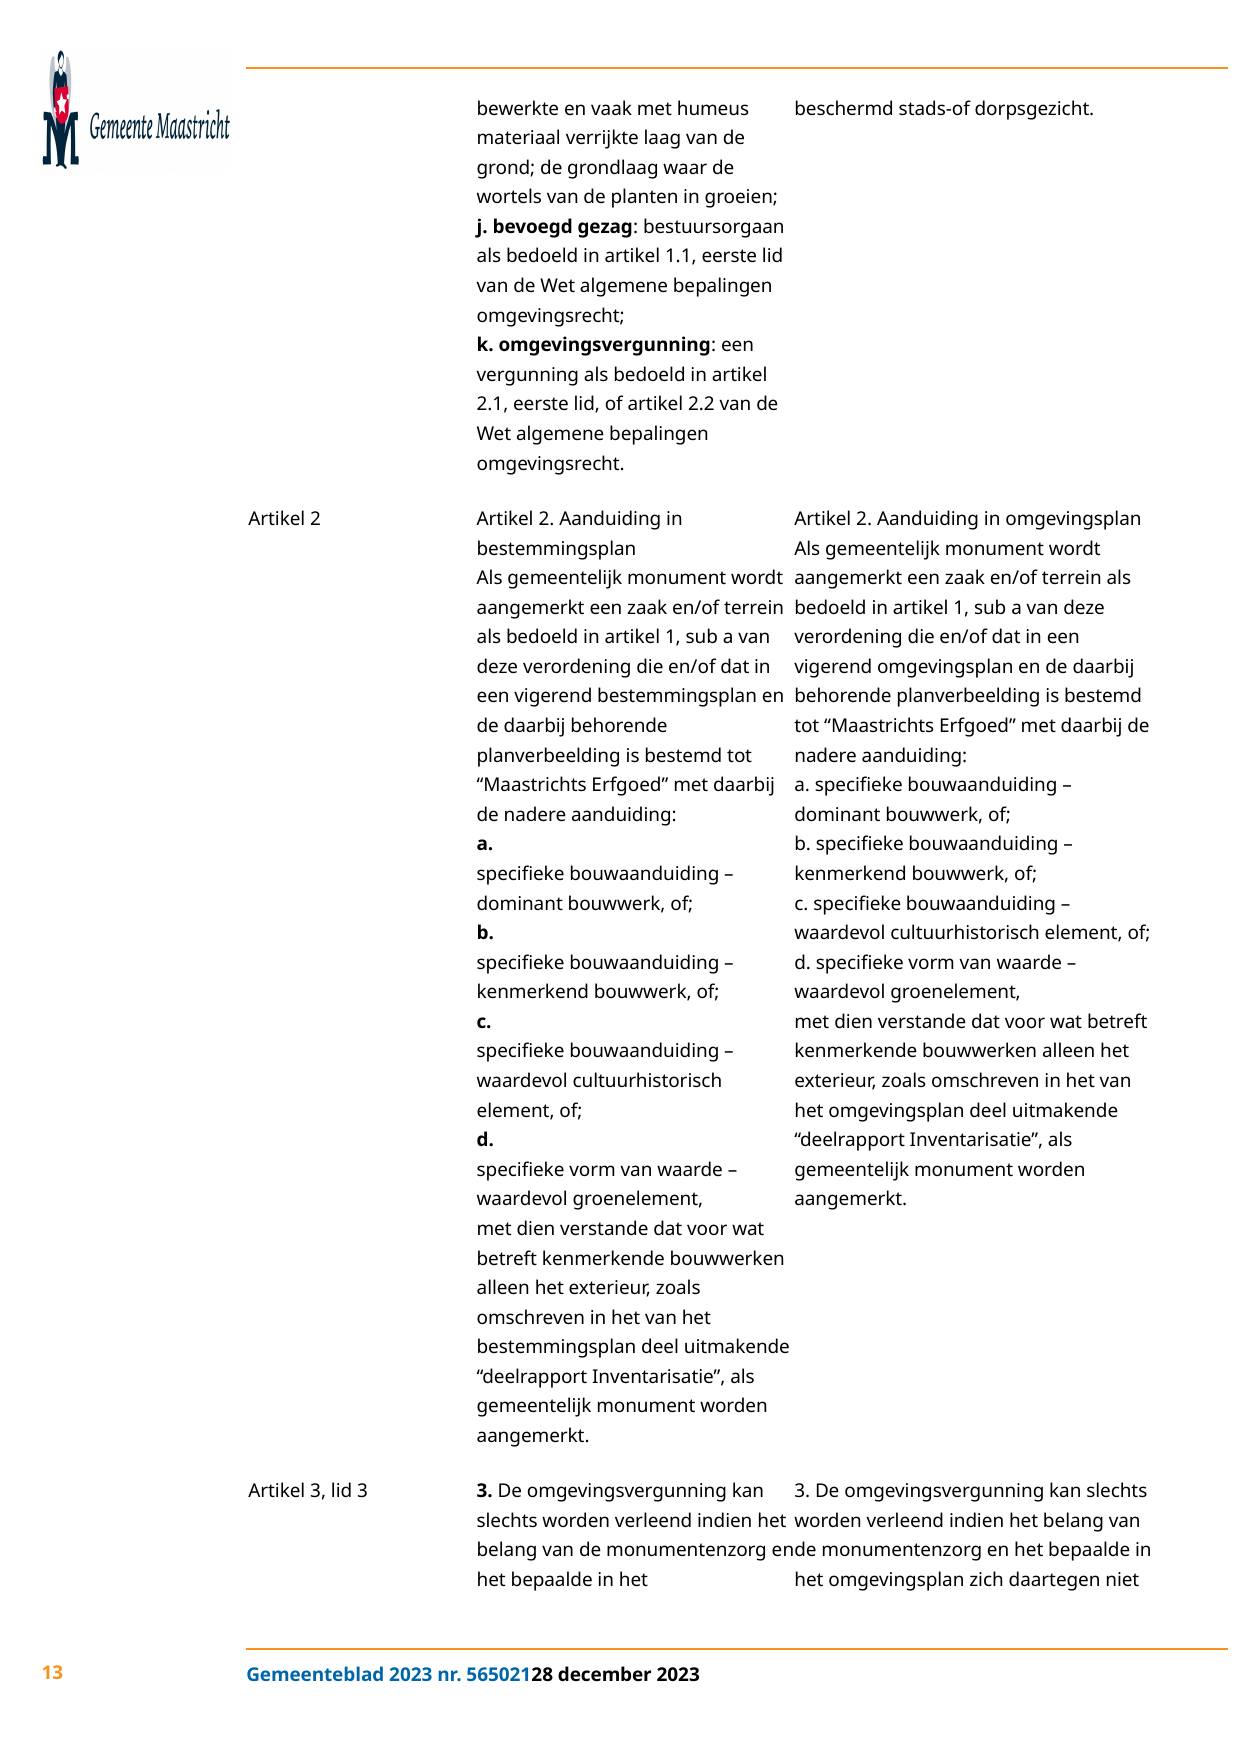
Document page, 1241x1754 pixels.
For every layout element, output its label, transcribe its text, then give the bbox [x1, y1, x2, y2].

table_cell 3. De omgevingsvergunning kan slechts worden verleend indien het belang van de monumentenzorg en het bepaalde in het omgevingsplan zich daartegen niet [794, 1478, 1152, 1592]
table_cell [248, 95, 476, 505]
picture [41, 47, 231, 172]
table_cell bewerkte en vaak met humeus materiaal verrijkte laag van de grond; de grondlaag waar de wortels van de planten in groeien; j. bevoegd gezag: bestuursorgaan als bedoeld in artikel 1.1, eerste lid van de Wet algemene bepalingen omgevingsrecht; k. omgevingsvergunning: een vergunning als bedoeld in artikel 2.1, eerste lid, of artikel 2.2 van de Wet algemene bepalingen omgevingsrecht. [476, 95, 794, 505]
table_cell Artikel 2 [248, 505, 476, 1477]
table_cell beschermd stads-of dorpsgezicht. [794, 95, 1152, 505]
table_cell Artikel 2. Aanduiding in bestemmingsplan Als gemeentelijk monument wordt aangemerkt een zaak en/of terrein als bedoeld in artikel 1, sub a van deze verordening die en/of dat in een vigerend bestemmingsplan en de daarbij behorende planverbeelding is bestemd tot “Maastrichts Erfgoed” met daarbij de nadere aanduiding: a. specifieke bouwaanduiding – dominant bouwwerk, of; b. specifieke bouwaanduiding – kenmerkend bouwwerk, of; c. specifieke bouwaanduiding – waardevol cultuurhistorisch element, of; d. specifieke vorm van waarde – waardevol groenelement, met dien verstande dat voor wat betreft kenmerkende bouwwerken alleen het exterieur, zoals omschreven in het van het bestemmingsplan deel uitmakende “deelrapport Inventarisatie”, als gemeentelijk monument worden aangemerkt. [476, 505, 794, 1477]
table_cell 3. De omgevingsvergunning kan slechts worden verleend indien het belang van de monumentenzorg en het bepaalde in het [476, 1478, 794, 1592]
table_cell Artikel 3, lid 3 [248, 1478, 476, 1592]
table_cell Artikel 2. Aanduiding in omgevingsplan Als gemeentelijk monument wordt aangemerkt een zaak en/of terrein als bedoeld in artikel 1, sub a van deze verordening die en/of dat in een vigerend omgevingsplan en de daarbij behorende planverbeelding is bestemd tot “Maastrichts Erfgoed” met daarbij de nadere aanduiding: a. specifieke bouwaanduiding – dominant bouwwerk, of; b. specifieke bouwaanduiding – kenmerkend bouwwerk, of; c. specifieke bouwaanduiding – waardevol cultuurhistorisch element, of; d. specifieke vorm van waarde – waardevol groenelement, met dien verstande dat voor wat betreft kenmerkende bouwwerken alleen het exterieur, zoals omschreven in het van het omgevingsplan deel uitmakende “deelrapport Inventarisatie”, als gemeentelijk monument worden aangemerkt. [794, 505, 1152, 1477]
